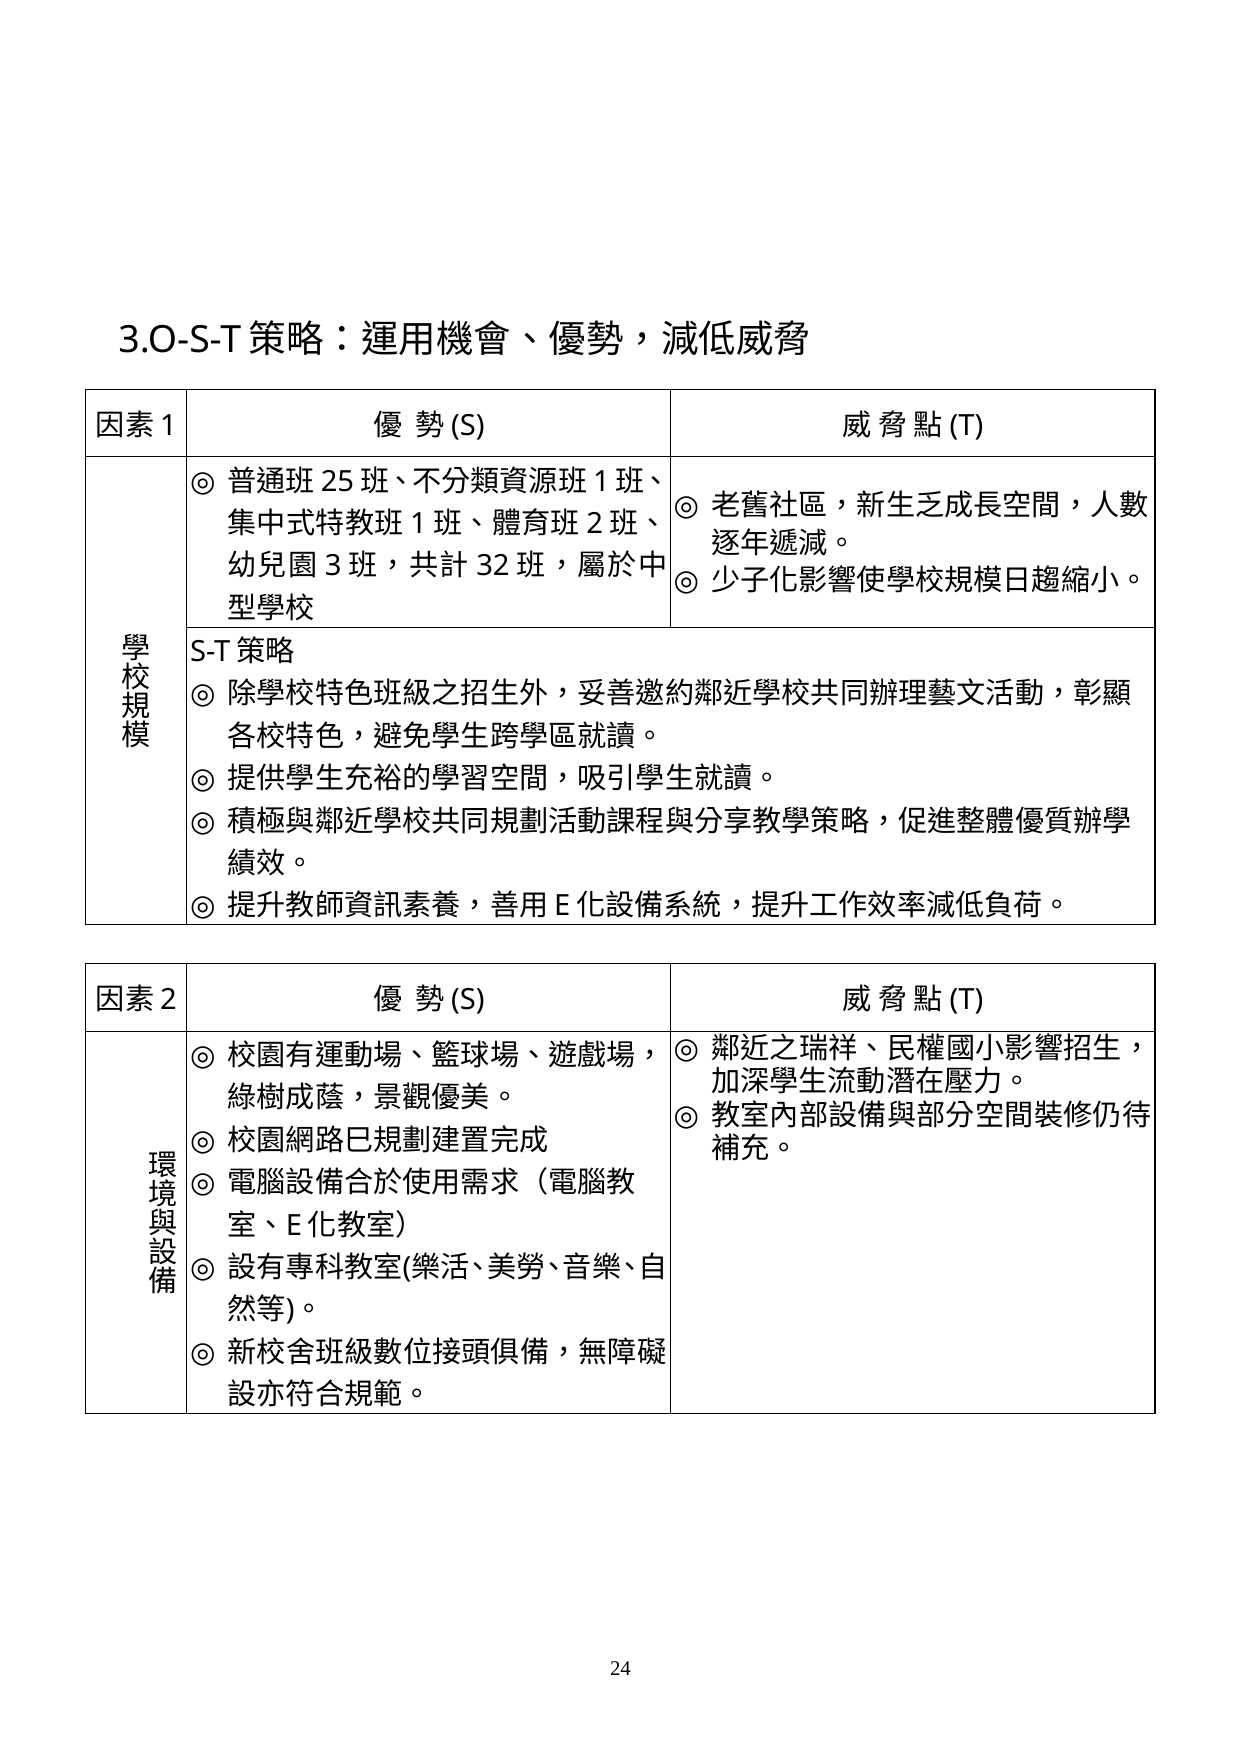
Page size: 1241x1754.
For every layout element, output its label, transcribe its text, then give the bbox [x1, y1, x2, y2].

table_header 優 勢 (S) [187, 390, 670, 456]
table_cell 校園有運動場、籃球場、遊戲場，綠樹成蔭，景觀優美。 校園網路巳規劃建置完成 電腦設備合於使用需求（電腦教室、E化教室） 設有專科教室(樂活、美勞、音樂、自然等)。 新校舍班級數位接頭俱備，無障礙設亦符合規範。 [187, 1032, 670, 1413]
table_header 因素1 [86, 390, 186, 456]
table_header 威 脅 點 (T) [671, 390, 1154, 456]
table_cell 學校規模 [86, 457, 186, 924]
table_header 因素2 [86, 964, 186, 1031]
table_cell 鄰近之瑞祥、民權國小影響招生，加深學生流動潛在壓力。 教室內部設備與部分空間裝修仍待補充。 [671, 1032, 1154, 1413]
table_cell 普通班25班、不分類資源班1班、集中式特教班1班、體育班2班、幼兒園3班，共計32班，屬於中型學校 [187, 457, 670, 627]
table_header 優 勢 (S) [187, 964, 670, 1031]
table_header 威 脅 點 (T) [671, 964, 1154, 1031]
text 3.O-S-T策略：運用機會、優勢，減低威脅 [118, 309, 1122, 363]
table_cell S-T策略 除學校特色班級之招生外，妥善邀約鄰近學校共同辦理藝文活動，彰顯各校特色，避免學生跨學區就讀。 提供學生充裕的學習空間，吸引學生就讀。 積極與鄰近學校共同規劃活動課程與分享教學策略，促進整體優質辦學績效。 提升教師資訊素養，善用E化設備系統，提升工作效率減低負荷。 [187, 628, 1154, 924]
table_cell 老舊社區，新生乏成長空間，人數逐年遞減。 少子化影響使學校規模日趨縮小。 [671, 457, 1154, 627]
table_cell 環境與設備 [86, 1032, 186, 1413]
